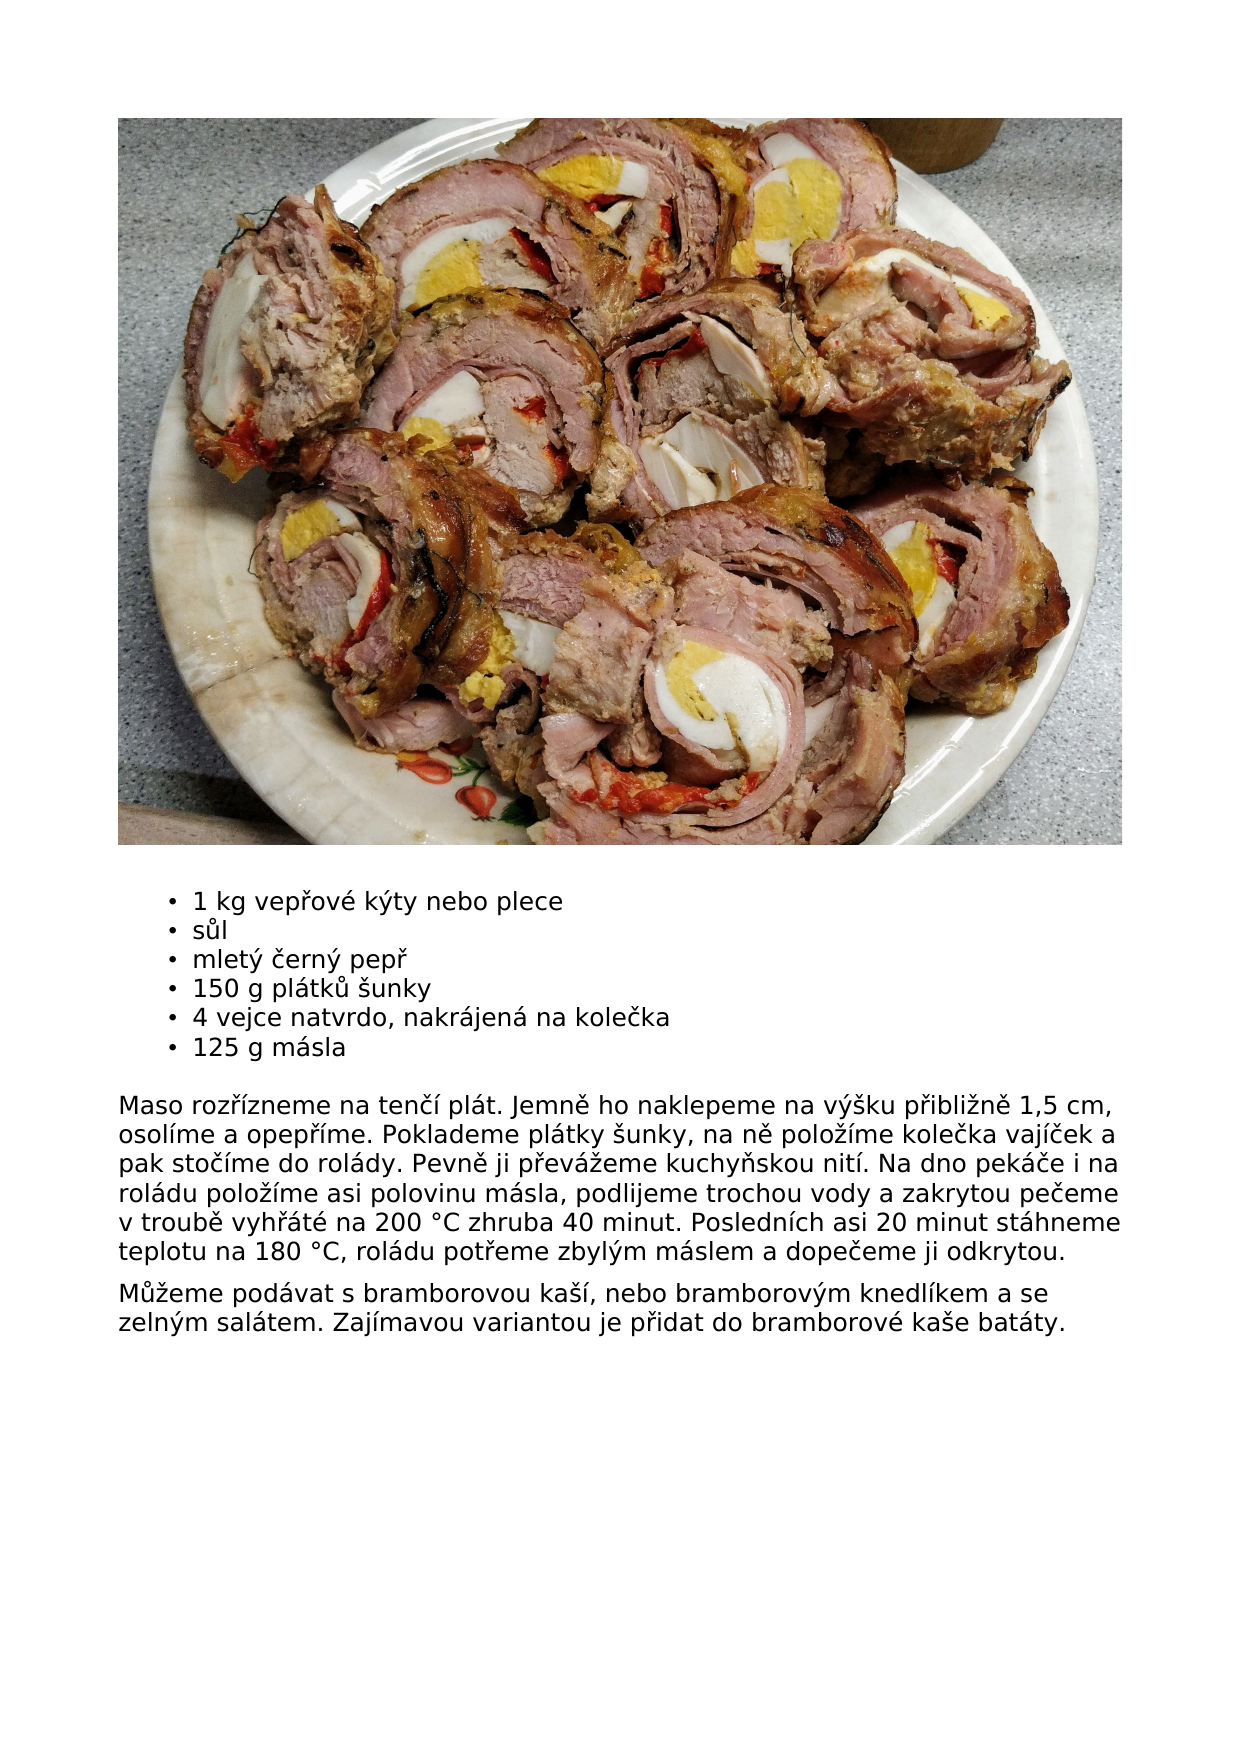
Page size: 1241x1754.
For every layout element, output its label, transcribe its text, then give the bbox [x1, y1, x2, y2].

list 4 vejce natvrdo, nakrájená na kolečka [177, 1003, 1122, 1033]
picture [118, 118, 1123, 845]
list sůl [177, 916, 1122, 945]
text Maso rozřízneme na tenčí plát. Jemně ho naklepeme na výšku přibližně 1,5 cm, osolíme a opepříme. Poklademe plátky šunky, na ně položíme kolečka vajíček a pak stočíme do rolády. Pevně ji převážeme kuchyňskou nití. Na dno pekáče i na roládu položíme asi polovinu másla, podlijeme trochou vody a zakrytou pečeme v troubě vyhřáté na 200 °C zhruba 40 minut. Posledních asi 20 minut stáhneme teplotu na 180 °C, roládu potřeme zbylým máslem a dopečeme ji odkrytou. [118, 1091, 1122, 1266]
text Můžeme podávat s bramborovou kaší, nebo bramborovým knedlíkem a se zelným salátem. Zajímavou variantou je přidat do bramborové kaše batáty. [118, 1279, 1122, 1337]
list 150 g plátků šunky [177, 974, 1122, 1003]
list 1 kg vepřové kýty nebo plece [177, 887, 1122, 916]
list mletý černý pepř [177, 945, 1122, 974]
list 125 g másla [177, 1033, 1122, 1062]
